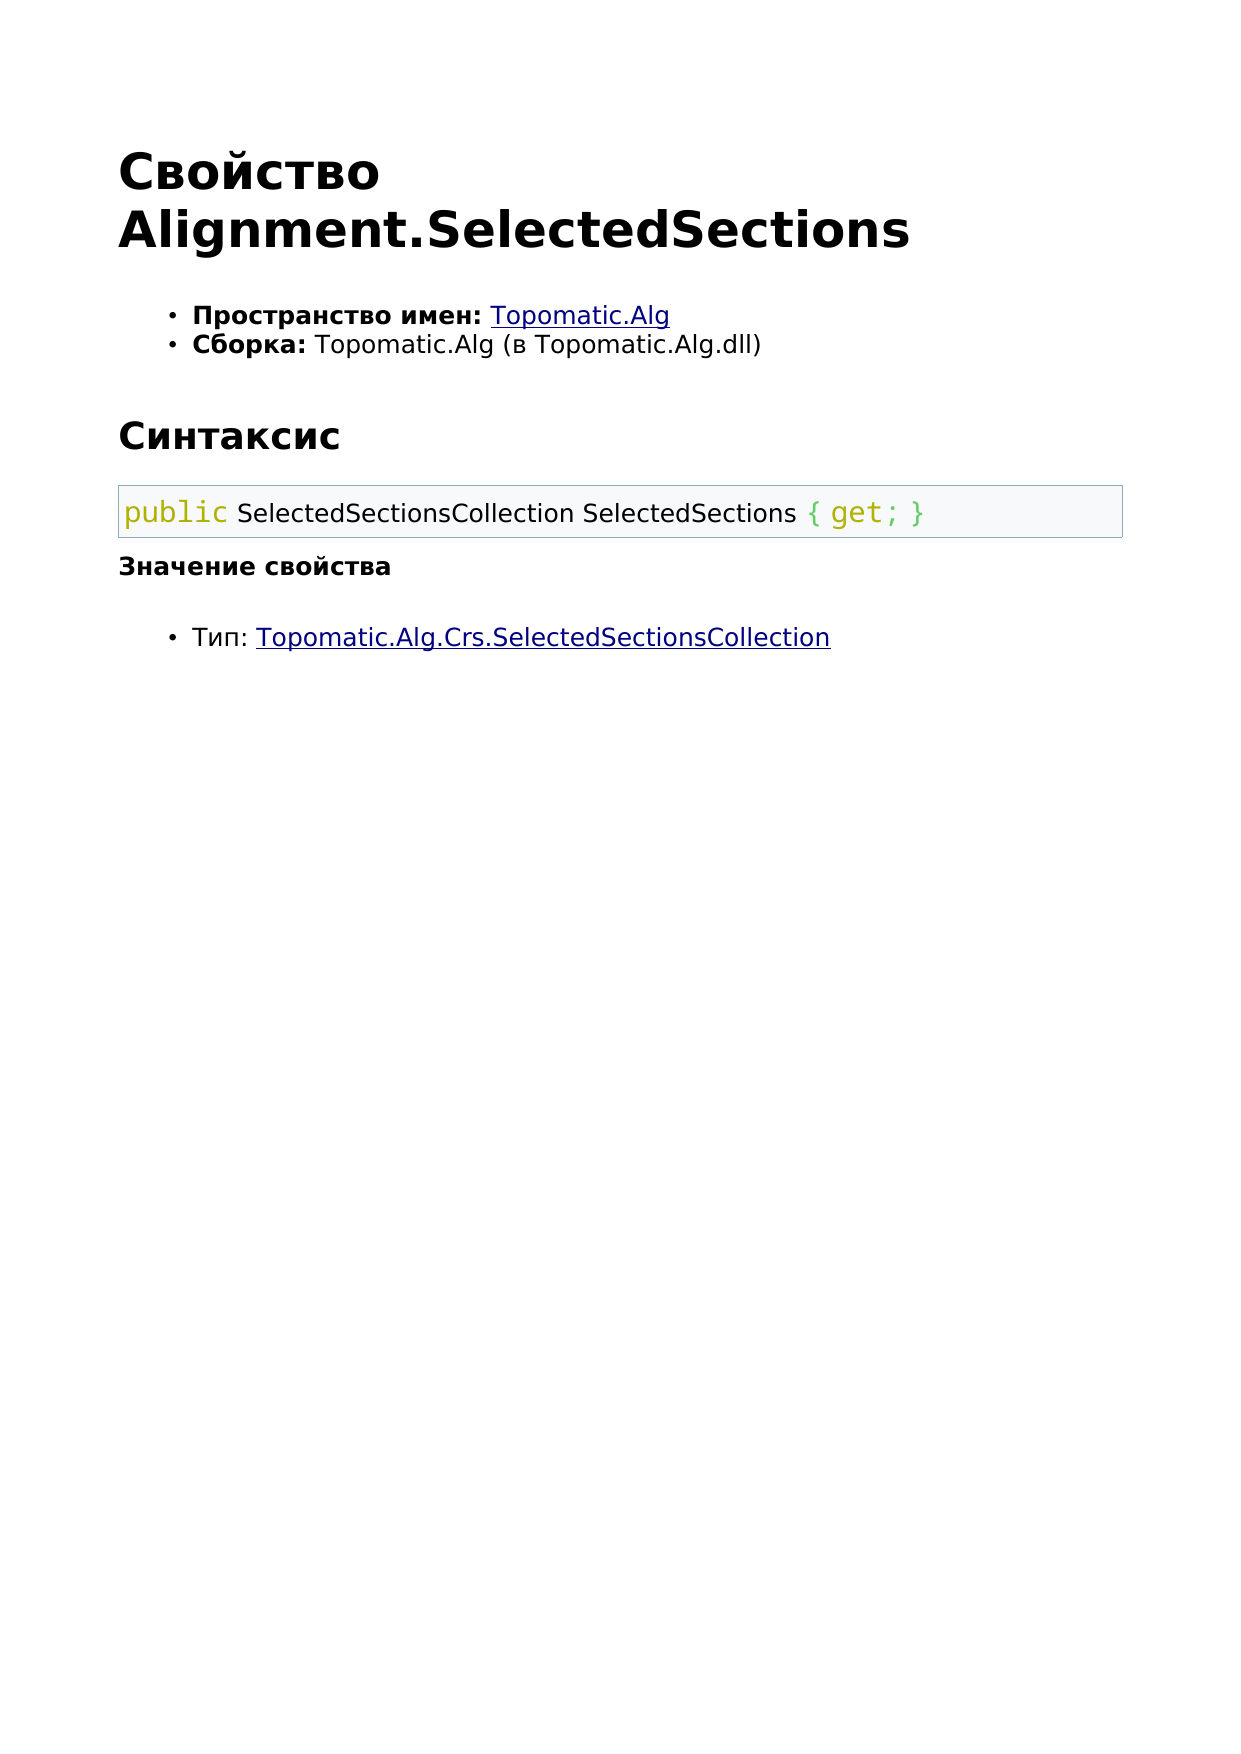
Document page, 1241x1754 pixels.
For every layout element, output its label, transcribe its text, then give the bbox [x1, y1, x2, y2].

table_header public SelectedSectionsCollection SelectedSections { get; } [119, 486, 1122, 537]
text Значение свойства [118, 552, 1122, 581]
subtitle Свойство Alignment.SelectedSections [118, 143, 1122, 259]
list Тип: Topomatic.Alg.Crs.SelectedSectionsCollection [177, 623, 1122, 652]
list Пространство имен: Topomatic.Alg [177, 302, 1122, 331]
subtitle Синтаксис [118, 414, 1122, 458]
list Сборка: Topomatic.Alg (в Topomatic.Alg.dll) [177, 331, 1122, 360]
